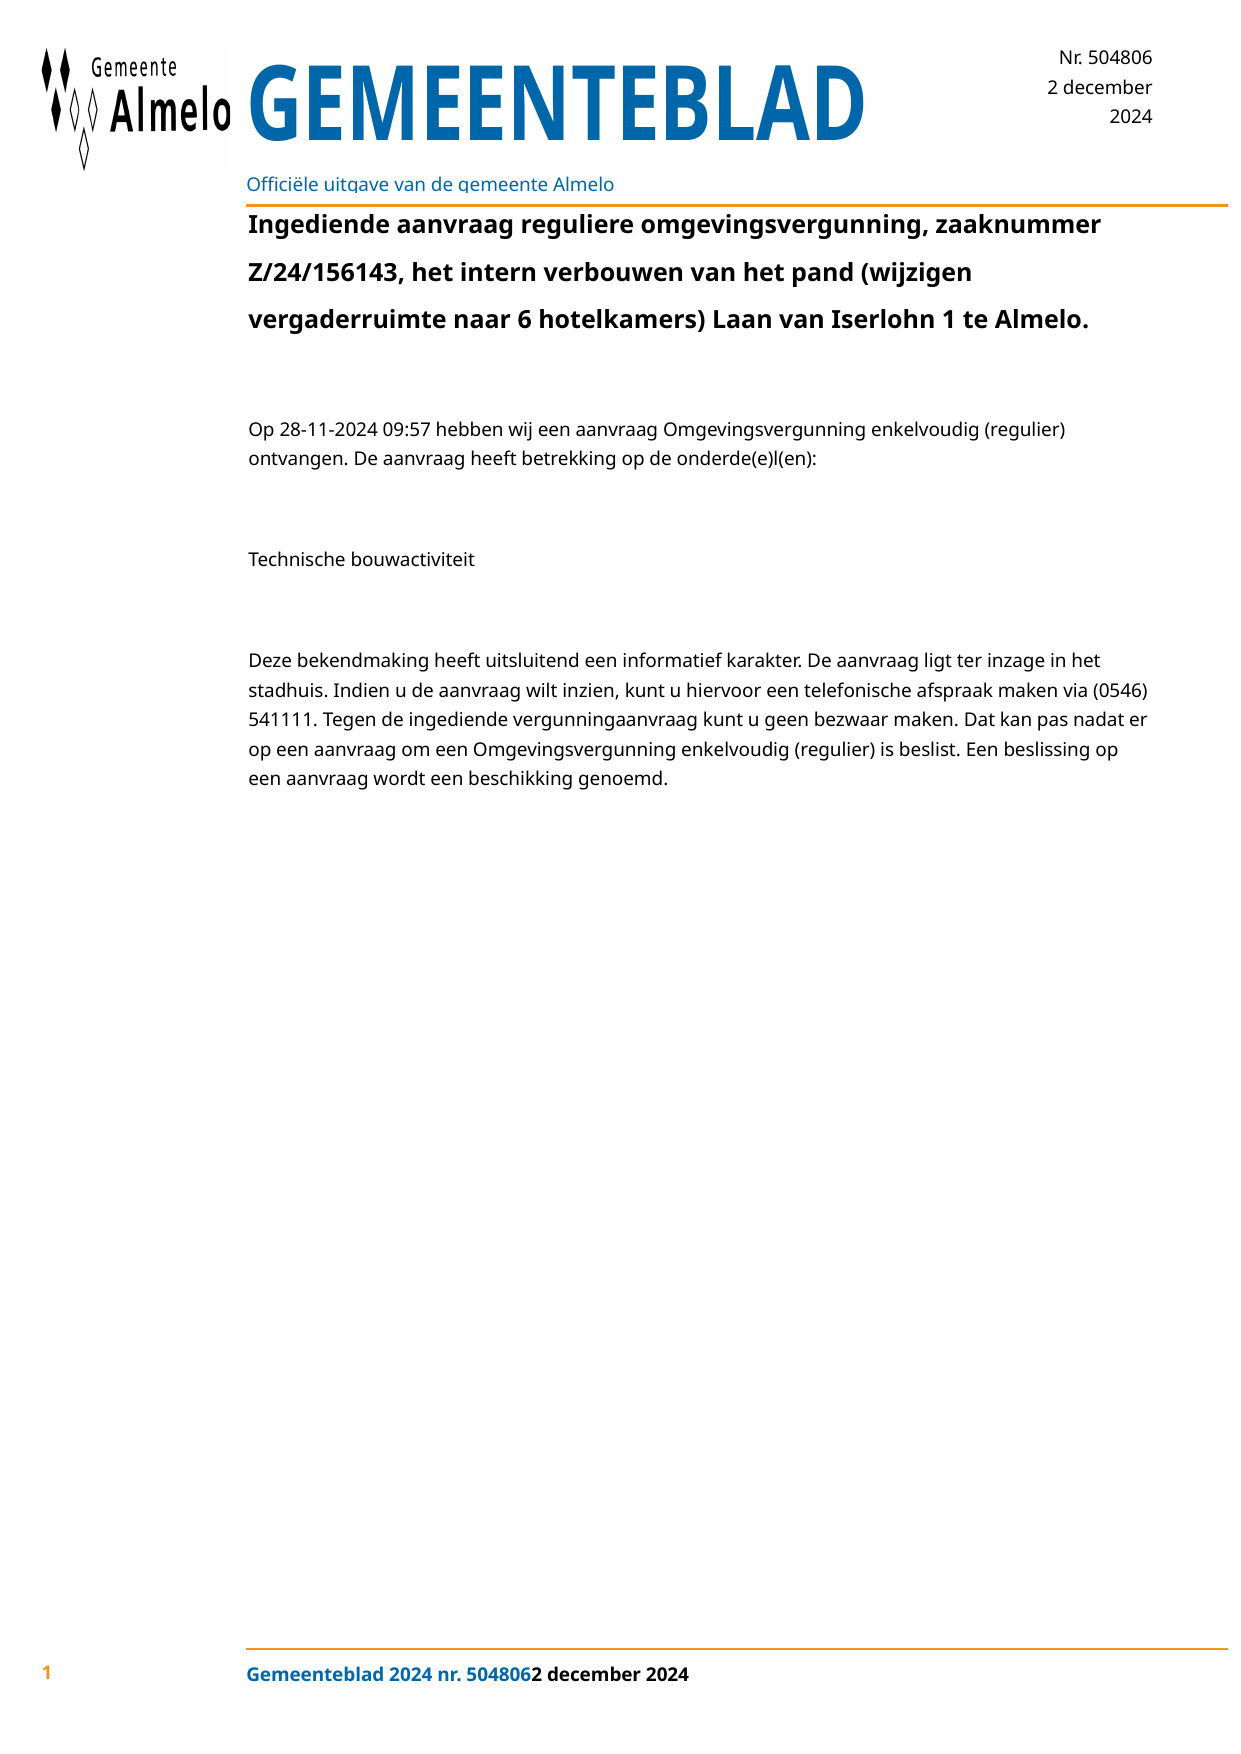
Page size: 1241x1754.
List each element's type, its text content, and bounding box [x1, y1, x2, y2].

text Technische bouwactiviteit [248, 546, 1152, 572]
text Op 28-11-2024 09:57 hebben wij een aanvraag Omgevingsvergunning enkelvoudig (regulier) ontvangen. De aanvraag heeft betrekking op de onderde(e)l(en): [248, 416, 1152, 471]
text Ingediende aanvraag reguliere omgevingsvergunning, zaaknummer Z/24/156143, het intern verbouwen van het pand (wijzigen vergaderruimte naar 6 hotelkamers) Laan van Iserlohn 1 te Almelo. [248, 207, 1152, 336]
text Deze bekendmaking heeft uitsluitend een informatief karakter. De aanvraag ligt ter inzage in het stadhuis. Indien u de aanvraag wilt inzien, kunt u hiervoor een telefonische afspraak maken via (0546) 541111. Tegen de ingediende vergunningaanvraag kunt u geen bezwaar maken. Dat kan pas nadat er op een aanvraag om een Omgevingsvergunning enkelvoudig (regulier) is beslist. Een beslissing op een aanvraag wordt een beschikking genoemd. [248, 647, 1152, 791]
picture [41, 47, 231, 172]
